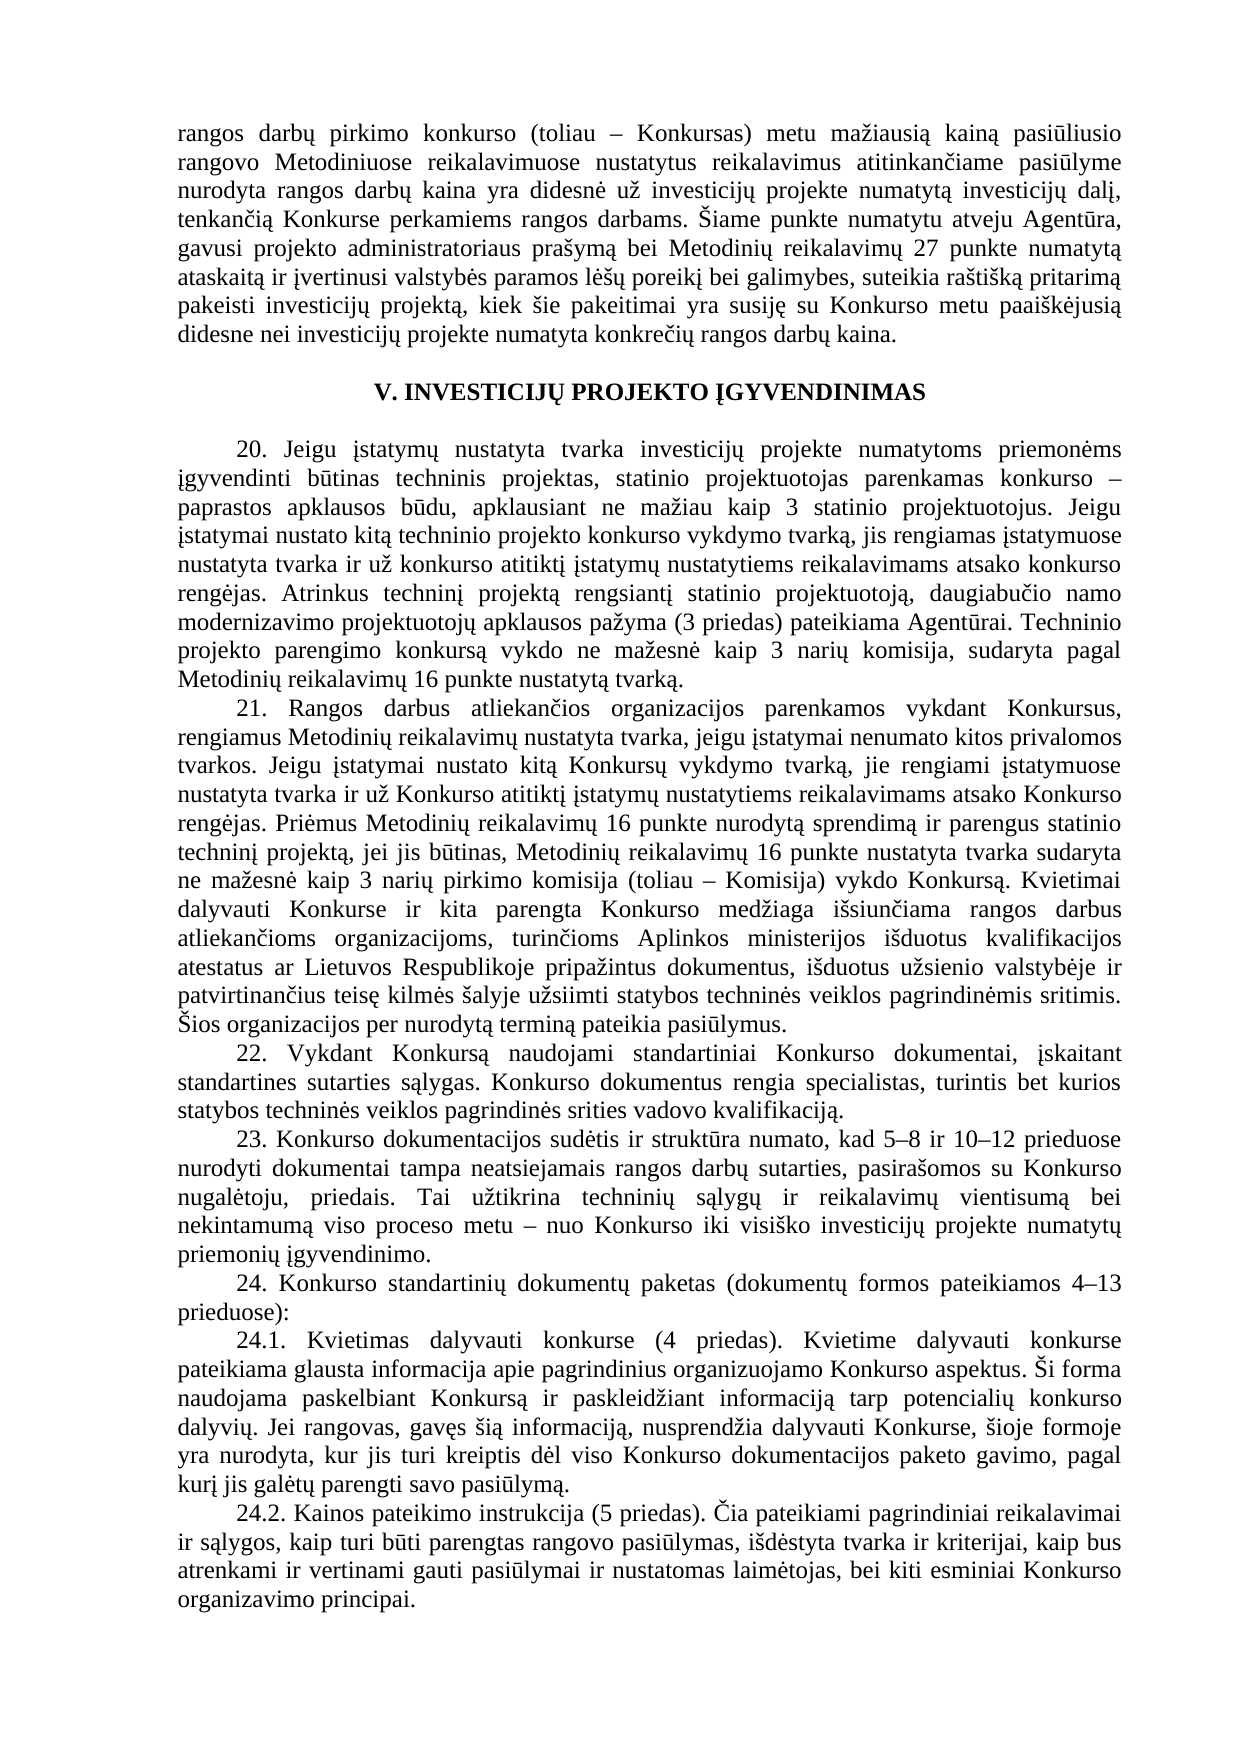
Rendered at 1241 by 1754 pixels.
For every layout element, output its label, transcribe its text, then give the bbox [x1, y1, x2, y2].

text 24. Konkurso standartinių dokumentų paketas (dokumentų formos pateikiamos 4–13 prieduose): [177, 1268, 1122, 1326]
text 24.1. Kvietimas dalyvauti konkurse (4 priedas). Kvietime dalyvauti konkurse pateikiama glausta informacija apie pagrindinius organizuojamo Konkurso aspektus. Ši forma naudojama paskelbiant Konkursą ir paskleidžiant informaciją tarp potencialių konkurso dalyvių. Jei rangovas, gavęs šią informaciją, nusprendžia dalyvauti Konkurse, šioje formoje yra nurodyta, kur jis turi kreiptis dėl viso Konkurso dokumentacijos paketo gavimo, pagal kurį jis galėtų parengti savo pasiūlymą. [177, 1326, 1122, 1498]
text V. INVESTICIJŲ PROJEKTO ĮGYVENDINIMAS [177, 377, 1122, 406]
text 20. Jeigu įstatymų nustatyta tvarka investicijų projekte numatytoms priemonėms įgyvendinti būtinas techninis projektas, statinio projektuotojas parenkamas konkurso – paprastos apklausos būdu, apklausiant ne mažiau kaip 3 statinio projektuotojus. Jeigu įstatymai nustato kitą techninio projekto konkurso vykdymo tvarką, jis rengiamas įstatymuose nustatyta tvarka ir už konkurso atitiktį įstatymų nustatytiems reikalavimams atsako konkurso rengėjas. Atrinkus techninį projektą rengsiantį statinio projektuotoją, daugiabučio namo modernizavimo projektuotojų apklausos pažyma (3 priedas) pateikiama Agentūrai. Techninio projekto parengimo konkursą vykdo ne mažesnė kaip 3 narių komisija, sudaryta pagal Metodinių reikalavimų 16 punkte nustatytą tvarką. [177, 434, 1122, 693]
text 22. Vykdant Konkursą naudojami standartiniai Konkurso dokumentai, įskaitant standartines sutarties sąlygas. Konkurso dokumentus rengia specialistas, turintis bet kurios statybos techninės veiklos pagrindinės srities vadovo kvalifikaciją. [177, 1038, 1122, 1124]
text rangos darbų pirkimo konkurso (toliau – Konkursas) metu mažiausią kainą pasiūliusio rangovo Metodiniuose reikalavimuose nustatytus reikalavimus atitinkančiame pasiūlyme nurodyta rangos darbų kaina yra didesnė už investicijų projekte numatytą investicijų dalį, tenkančią Konkurse perkamiems rangos darbams. Šiame punkte numatytu atveju Agentūra, gavusi projekto administratoriaus prašymą bei Metodinių reikalavimų 27 punkte numatytą ataskaitą ir įvertinusi valstybės paramos lėšų poreikį bei galimybes, suteikia raštišką pritarimą pakeisti investicijų projektą, kiek šie pakeitimai yra susiję su Konkurso metu paaiškėjusią didesne nei investicijų projekte numatyta konkrečių rangos darbų kaina. [177, 118, 1122, 348]
text 21. Rangos darbus atliekančios organizacijos parenkamos vykdant Konkursus, rengiamus Metodinių reikalavimų nustatyta tvarka, jeigu įstatymai nenumato kitos privalomos tvarkos. Jeigu įstatymai nustato kitą Konkursų vykdymo tvarką, jie rengiami įstatymuose nustatyta tvarka ir už Konkurso atitiktį įstatymų nustatytiems reikalavimams atsako Konkurso rengėjas. Priėmus Metodinių reikalavimų 16 punkte nurodytą sprendimą ir parengus statinio techninį projektą, jei jis būtinas, Metodinių reikalavimų 16 punkte nustatyta tvarka sudaryta ne mažesnė kaip 3 narių pirkimo komisija (toliau – Komisija) vykdo Konkursą. Kvietimai dalyvauti Konkurse ir kita parengta Konkurso medžiaga išsiunčiama rangos darbus atliekančioms organizacijoms, turinčioms Aplinkos ministerijos išduotus kvalifikacijos atestatus ar Lietuvos Respublikoje pripažintus dokumentus, išduotus užsienio valstybėje ir patvirtinančius teisę kilmės šalyje užsiimti statybos techninės veiklos pagrindinėmis sritimis. Šios organizacijos per nurodytą terminą pateikia pasiūlymus. [177, 693, 1122, 1038]
text 24.2. Kainos pateikimo instrukcija (5 priedas). Čia pateikiami pagrindiniai reikalavimai ir sąlygos, kaip turi būti parengtas rangovo pasiūlymas, išdėstyta tvarka ir kriterijai, kaip bus atrenkami ir vertinami gauti pasiūlymai ir nustatomas laimėtojas, bei kiti esminiai Konkurso organizavimo principai. [177, 1498, 1122, 1613]
text 23. Konkurso dokumentacijos sudėtis ir struktūra numato, kad 5–8 ir 10–12 prieduose nurodyti dokumentai tampa neatsiejamais rangos darbų sutarties, pasirašomos su Konkurso nugalėtoju, priedais. Tai užtikrina techninių sąlygų ir reikalavimų vientisumą bei nekintamumą viso proceso metu – nuo Konkurso iki visiško investicijų projekte numatytų priemonių įgyvendinimo. [177, 1124, 1122, 1268]
